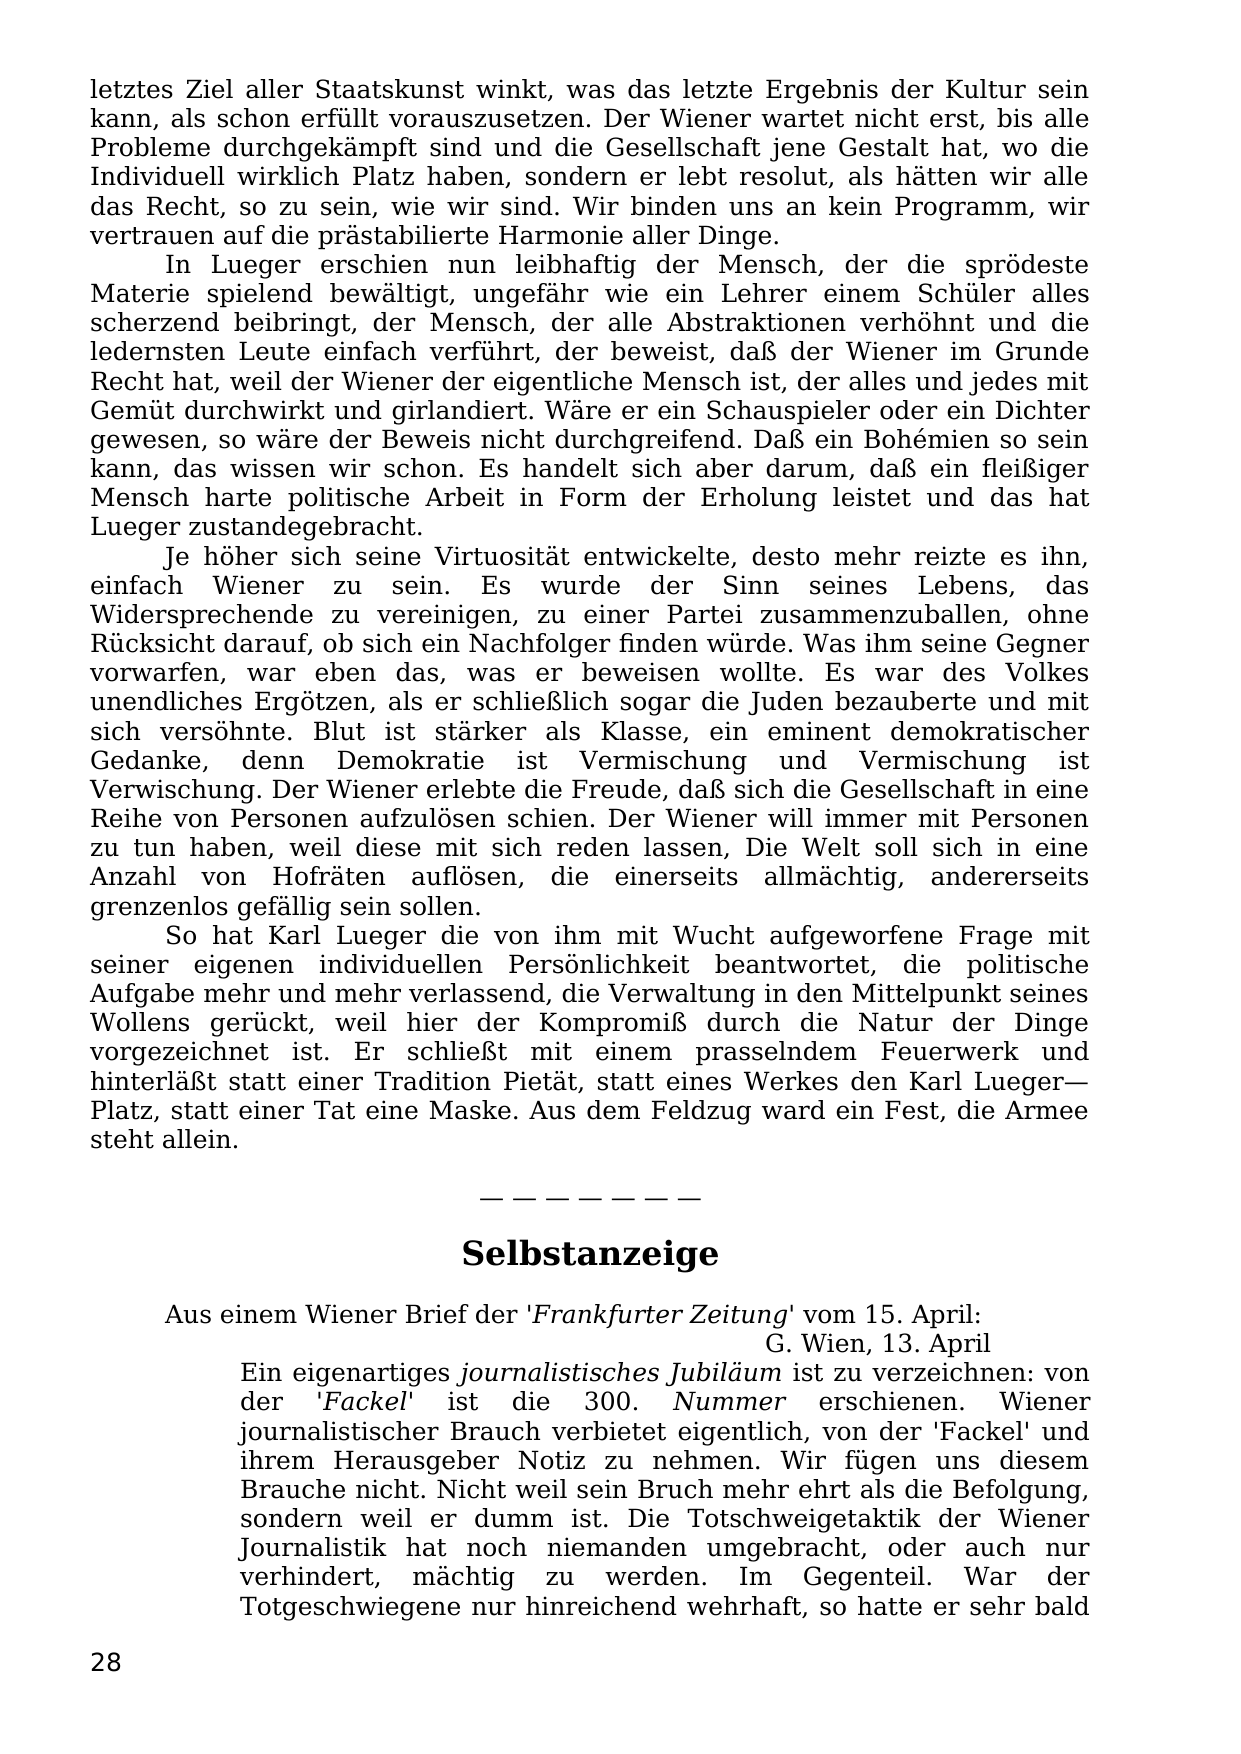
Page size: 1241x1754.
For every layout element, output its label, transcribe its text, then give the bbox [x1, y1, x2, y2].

text In Lueger erschien nun leibhaftig der Mensch, der die sprödeste Materie spielend bewältigt, ungefähr wie ein Lehrer einem Schüler alles scherzend beibringt, der Mensch, der alle Abstraktionen verhöhnt und die ledernsten Leute einfach verführt, der beweist, daß der Wiener im Grunde Recht hat, weil der Wiener der eigentliche Mensch ist, der alles und jedes mit Gemüt durchwirkt und girlandiert. Wäre er ein Schauspieler oder ein Dichter gewesen, so wäre der Beweis nicht durchgreifend. Daß ein Bohémien so sein kann, das wissen wir schon. Es handelt sich aber darum, daß ein fleißiger Mensch harte politische Arbeit in Form der Erholung leistet und das hat Lueger zustandegebracht. [90, 250, 1091, 542]
text Ein eigenartiges journalistisches Jubiläum ist zu verzeichnen: von der 'Fackel' ist die 300. Nummer erschienen. Wiener journalistischer Brauch verbietet eigentlich, von der 'Fackel' und ihrem Herausgeber Notiz zu nehmen. Wir fügen uns diesem Brauche nicht. Nicht weil sein Bruch mehr ehrt als die Befolgung, sondern weil er dumm ist. Die Totschweigetaktik der Wiener Journalistik hat noch niemanden umgebracht, oder auch nur verhindert, mächtig zu werden. Im Gegenteil. War der Totgeschwiegene nur hinreichend wehrhaft, so hatte er sehr bald [240, 1358, 1091, 1621]
text letztes Ziel aller Staatskunst winkt, was das letzte Ergebnis der Kultur sein kann, als schon erfüllt vorauszusetzen. Der Wiener wartet nicht erst, bis alle Probleme durchgekämpft sind und die Gesellschaft jene Gestalt hat, wo die Individuell wirklich Platz haben, sondern er lebt resolut, als hätten wir alle das Recht, so zu sein, wie wir sind. Wir binden uns an kein Programm, wir vertrauen auf die prästabilierte Harmonie aller Dinge. [90, 75, 1091, 250]
text Selbstanzeige [90, 1212, 1091, 1273]
text — — — — — — — [90, 1183, 1091, 1212]
text Je höher sich seine Virtuosität entwickelte, desto mehr reizte es ihn, einfach Wiener zu sein. Es wurde der Sinn seines Lebens, das Widersprechende zu vereinigen, zu einer Partei zusammenzuballen, ohne Rücksicht darauf, ob sich ein Nachfolger finden würde. Was ihm seine Gegner vorwarfen, war eben das, was er beweisen wollte. Es war des Volkes unendliches Ergötzen, als er schließlich sogar die Juden bezauberte und mit sich versöhnte. Blut ist stärker als Klasse, ein eminent demokratischer Gedanke, denn Demokratie ist Vermischung und Vermischung ist Verwischung. Der Wiener erlebte die Freude, daß sich die Gesellschaft in eine Reihe von Personen aufzulösen schien. Der Wiener will immer mit Personen zu tun haben, weil diese mit sich reden lassen, Die Welt soll sich in eine Anzahl von Hofräten auflösen, die einerseits allmächtig, andererseits grenzenlos gefällig sein sollen. [90, 542, 1091, 921]
text So hat Karl Lueger die von ihm mit Wucht aufgeworfene Frage mit seiner eigenen individuellen Persönlichkeit beantwortet, die politische Aufgabe mehr und mehr verlassend, die Verwaltung in den Mittelpunkt seines Wollens gerückt, weil hier der Kompromiß durch die Natur der Dinge vorgezeichnet ist. Er schließt mit einem prasselndem Feuerwerk und hinterläßt statt einer Tradition Pietät, statt eines Werkes den Karl Lueger—Platz, statt einer Tat eine Maske. Aus dem Feldzug ward ein Fest, die Armee steht allein. [90, 921, 1091, 1154]
text G. Wien, 13. April [240, 1329, 1091, 1358]
text Aus einem Wiener Brief der 'Frankfurter Zeitung' vom 15. April: [90, 1273, 1091, 1329]
